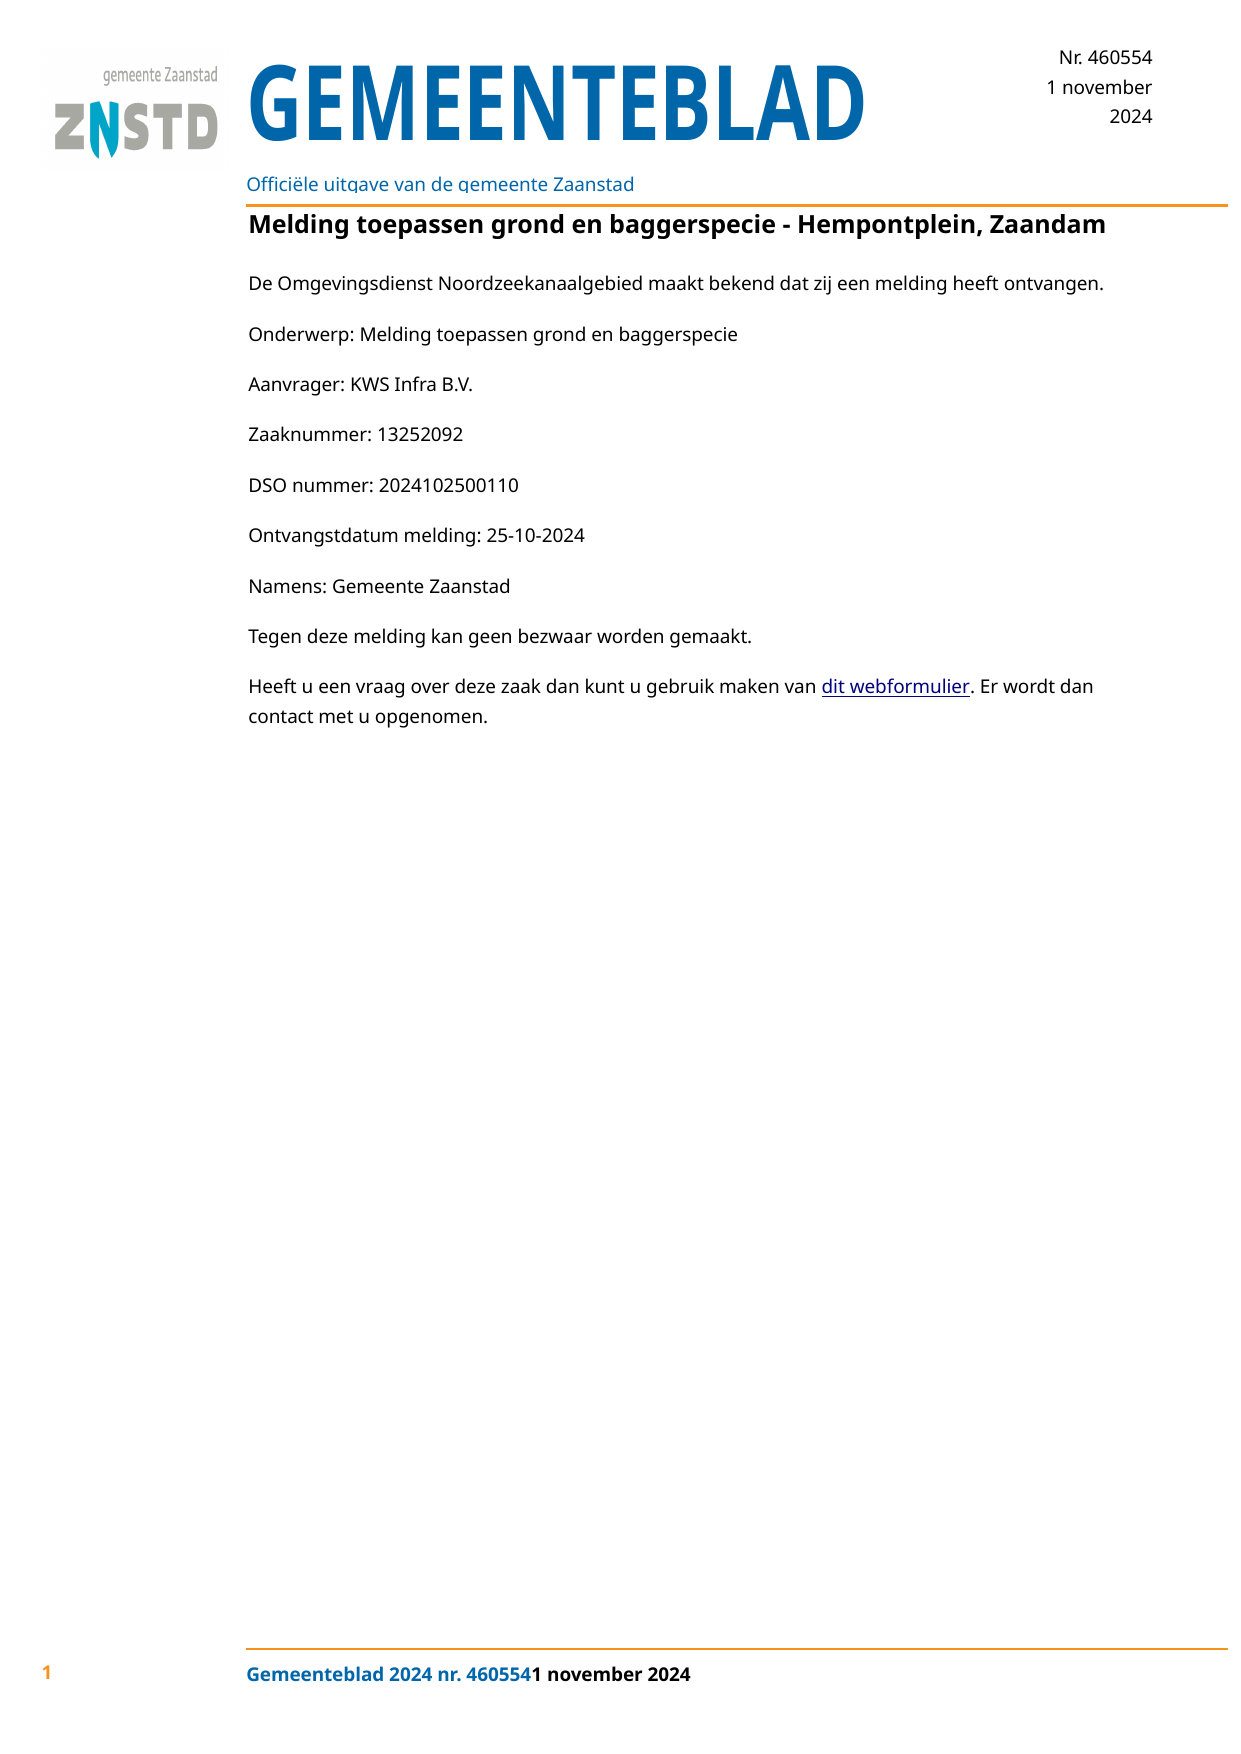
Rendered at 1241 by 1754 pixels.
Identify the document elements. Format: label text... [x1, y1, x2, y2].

text Aanvrager: KWS Infra B.V. [248, 371, 1152, 397]
text Melding toepassen grond en baggerspecie - Hempontplein, Zaandam [248, 207, 1152, 241]
text Onderwerp: Melding toepassen grond en baggerspecie [248, 321, 1152, 346]
text De Omgevingsdienst Noordzeekanaalgebied maakt bekend dat zij een melding heeft ontvangen. [248, 270, 1152, 296]
text DSO nummer: 2024102500110 [248, 472, 1152, 498]
text Tegen deze melding kan geen bezwaar worden gemaakt. [248, 623, 1152, 649]
picture [41, 47, 231, 172]
text Heeft u een vraag over deze zaak dan kunt u gebruik maken van dit webformulier. Er wordt dan contact met u opgenomen. [248, 674, 1152, 729]
text Ontvangstdatum melding: 25-10-2024 [248, 522, 1152, 548]
text Namens: Gemeente Zaanstad [248, 573, 1152, 598]
text Zaaknummer: 13252092 [248, 422, 1152, 447]
